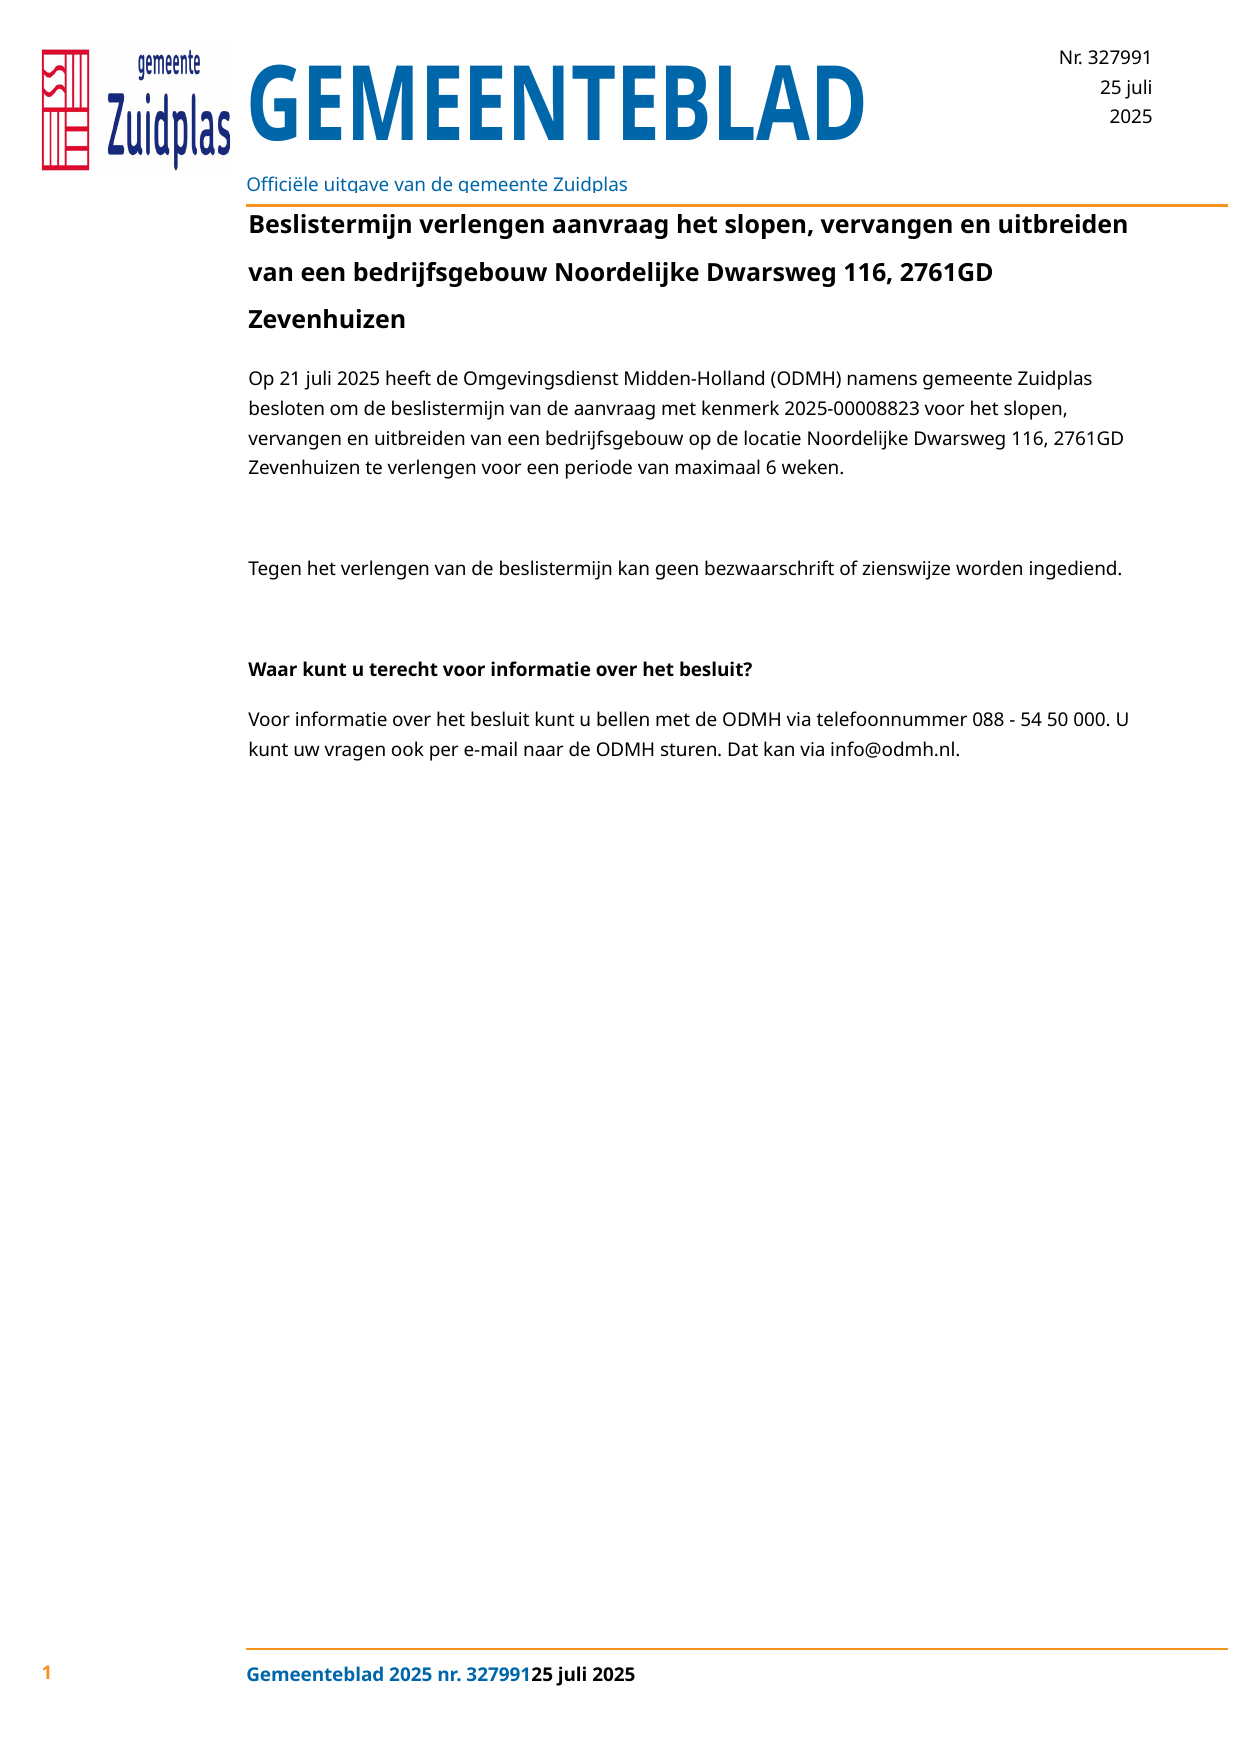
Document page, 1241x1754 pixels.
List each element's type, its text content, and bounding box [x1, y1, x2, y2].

text Voor informatie over het besluit kunt u bellen met de ODMH via telefoonnummer 088 - 54 50 000. U kunt uw vragen ook per e-mail naar de ODMH sturen. Dat kan via info@odmh.nl. [248, 706, 1152, 762]
text Waar kunt u terecht voor informatie over het besluit? [248, 656, 1152, 682]
picture [41, 47, 231, 172]
text Tegen het verlengen van de beslistermijn kan geen bezwaarschrift of zienswijze worden ingediend. [248, 555, 1152, 581]
text Beslistermijn verlengen aanvraag het slopen, vervangen en uitbreiden van een bedrijfsgebouw Noordelijke Dwarsweg 116, 2761GD Zevenhuizen [248, 207, 1152, 336]
text Op 21 juli 2025 heeft de Omgevingsdienst Midden-Holland (ODMH) namens gemeente Zuidplas besloten om de beslistermijn van de aanvraag met kenmerk 2025-00008823 voor het slopen, vervangen en uitbreiden van een bedrijfsgebouw op de locatie Noordelijke Dwarsweg 116, 2761GD Zevenhuizen te verlengen voor een periode van maximaal 6 weken. [248, 366, 1152, 480]
